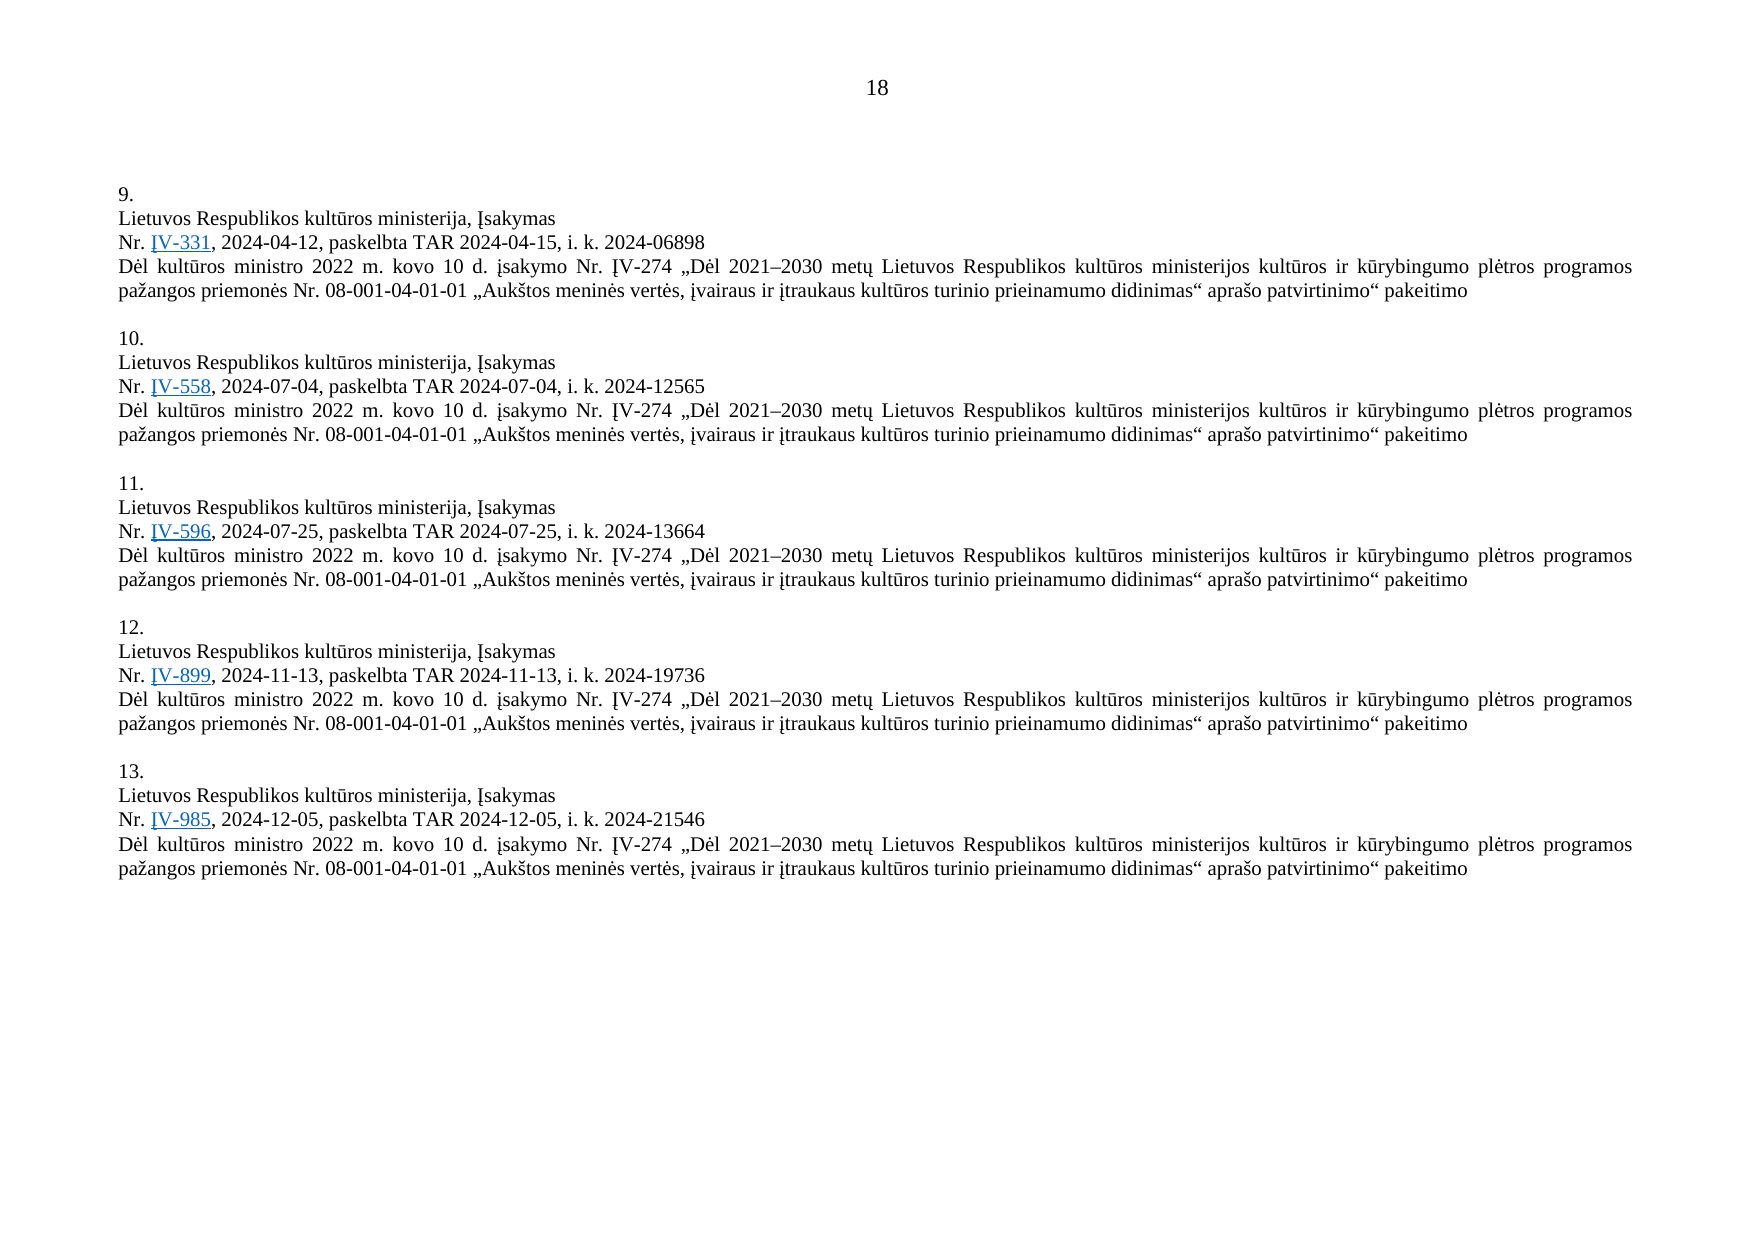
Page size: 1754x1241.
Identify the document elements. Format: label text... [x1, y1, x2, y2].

text 11. [118, 471, 1636, 494]
text Lietuvos Respublikos kultūros ministerija, Įsakymas [118, 639, 1636, 663]
text 9. [118, 182, 1636, 206]
text 10. [118, 326, 1636, 350]
text Lietuvos Respublikos kultūros ministerija, Įsakymas [118, 494, 1636, 519]
text Nr. ĮV-596, 2024-07-25, paskelbta TAR 2024-07-25, i. k. 2024-13664 [118, 519, 1636, 543]
text Lietuvos Respublikos kultūros ministerija, Įsakymas [118, 783, 1636, 807]
text Dėl kultūros ministro 2022 m. kovo 10 d. įsakymo Nr. ĮV-274 „Dėl 2021–2030 metų Lietuvos Respublikos kultūros ministerijos kultūros ir kūrybingumo plėtros programos pažangos priemonės Nr. 08-001-04-01-01 „Aukštos meninės vertės, įvairaus ir įtraukaus kultūros turinio prieinamumo didinimas“ aprašo patvirtinimo“ pakeitimo [118, 543, 1636, 591]
text Lietuvos Respublikos kultūros ministerija, Įsakymas [118, 206, 1636, 230]
text Nr. ĮV-331, 2024-04-12, paskelbta TAR 2024-04-15, i. k. 2024-06898 [118, 230, 1636, 254]
text Dėl kultūros ministro 2022 m. kovo 10 d. įsakymo Nr. ĮV-274 „Dėl 2021–2030 metų Lietuvos Respublikos kultūros ministerijos kultūros ir kūrybingumo plėtros programos pažangos priemonės Nr. 08-001-04-01-01 „Aukštos meninės vertės, įvairaus ir įtraukaus kultūros turinio prieinamumo didinimas“ aprašo patvirtinimo“ pakeitimo [118, 831, 1636, 879]
text Lietuvos Respublikos kultūros ministerija, Įsakymas [118, 350, 1636, 374]
text Dėl kultūros ministro 2022 m. kovo 10 d. įsakymo Nr. ĮV-274 „Dėl 2021–2030 metų Lietuvos Respublikos kultūros ministerijos kultūros ir kūrybingumo plėtros programos pažangos priemonės Nr. 08-001-04-01-01 „Aukštos meninės vertės, įvairaus ir įtraukaus kultūros turinio prieinamumo didinimas“ aprašo patvirtinimo“ pakeitimo [118, 254, 1636, 302]
text Dėl kultūros ministro 2022 m. kovo 10 d. įsakymo Nr. ĮV-274 „Dėl 2021–2030 metų Lietuvos Respublikos kultūros ministerijos kultūros ir kūrybingumo plėtros programos pažangos priemonės Nr. 08-001-04-01-01 „Aukštos meninės vertės, įvairaus ir įtraukaus kultūros turinio prieinamumo didinimas“ aprašo patvirtinimo“ pakeitimo [118, 687, 1636, 735]
text 13. [118, 759, 1636, 783]
text Nr. ĮV-899, 2024-11-13, paskelbta TAR 2024-11-13, i. k. 2024-19736 [118, 663, 1636, 687]
text Nr. ĮV-985, 2024-12-05, paskelbta TAR 2024-12-05, i. k. 2024-21546 [118, 807, 1636, 831]
text Dėl kultūros ministro 2022 m. kovo 10 d. įsakymo Nr. ĮV-274 „Dėl 2021–2030 metų Lietuvos Respublikos kultūros ministerijos kultūros ir kūrybingumo plėtros programos pažangos priemonės Nr. 08-001-04-01-01 „Aukštos meninės vertės, įvairaus ir įtraukaus kultūros turinio prieinamumo didinimas“ aprašo patvirtinimo“ pakeitimo [118, 398, 1636, 446]
text 12. [118, 615, 1636, 639]
text Nr. ĮV-558, 2024-07-04, paskelbta TAR 2024-07-04, i. k. 2024-12565 [118, 374, 1636, 398]
